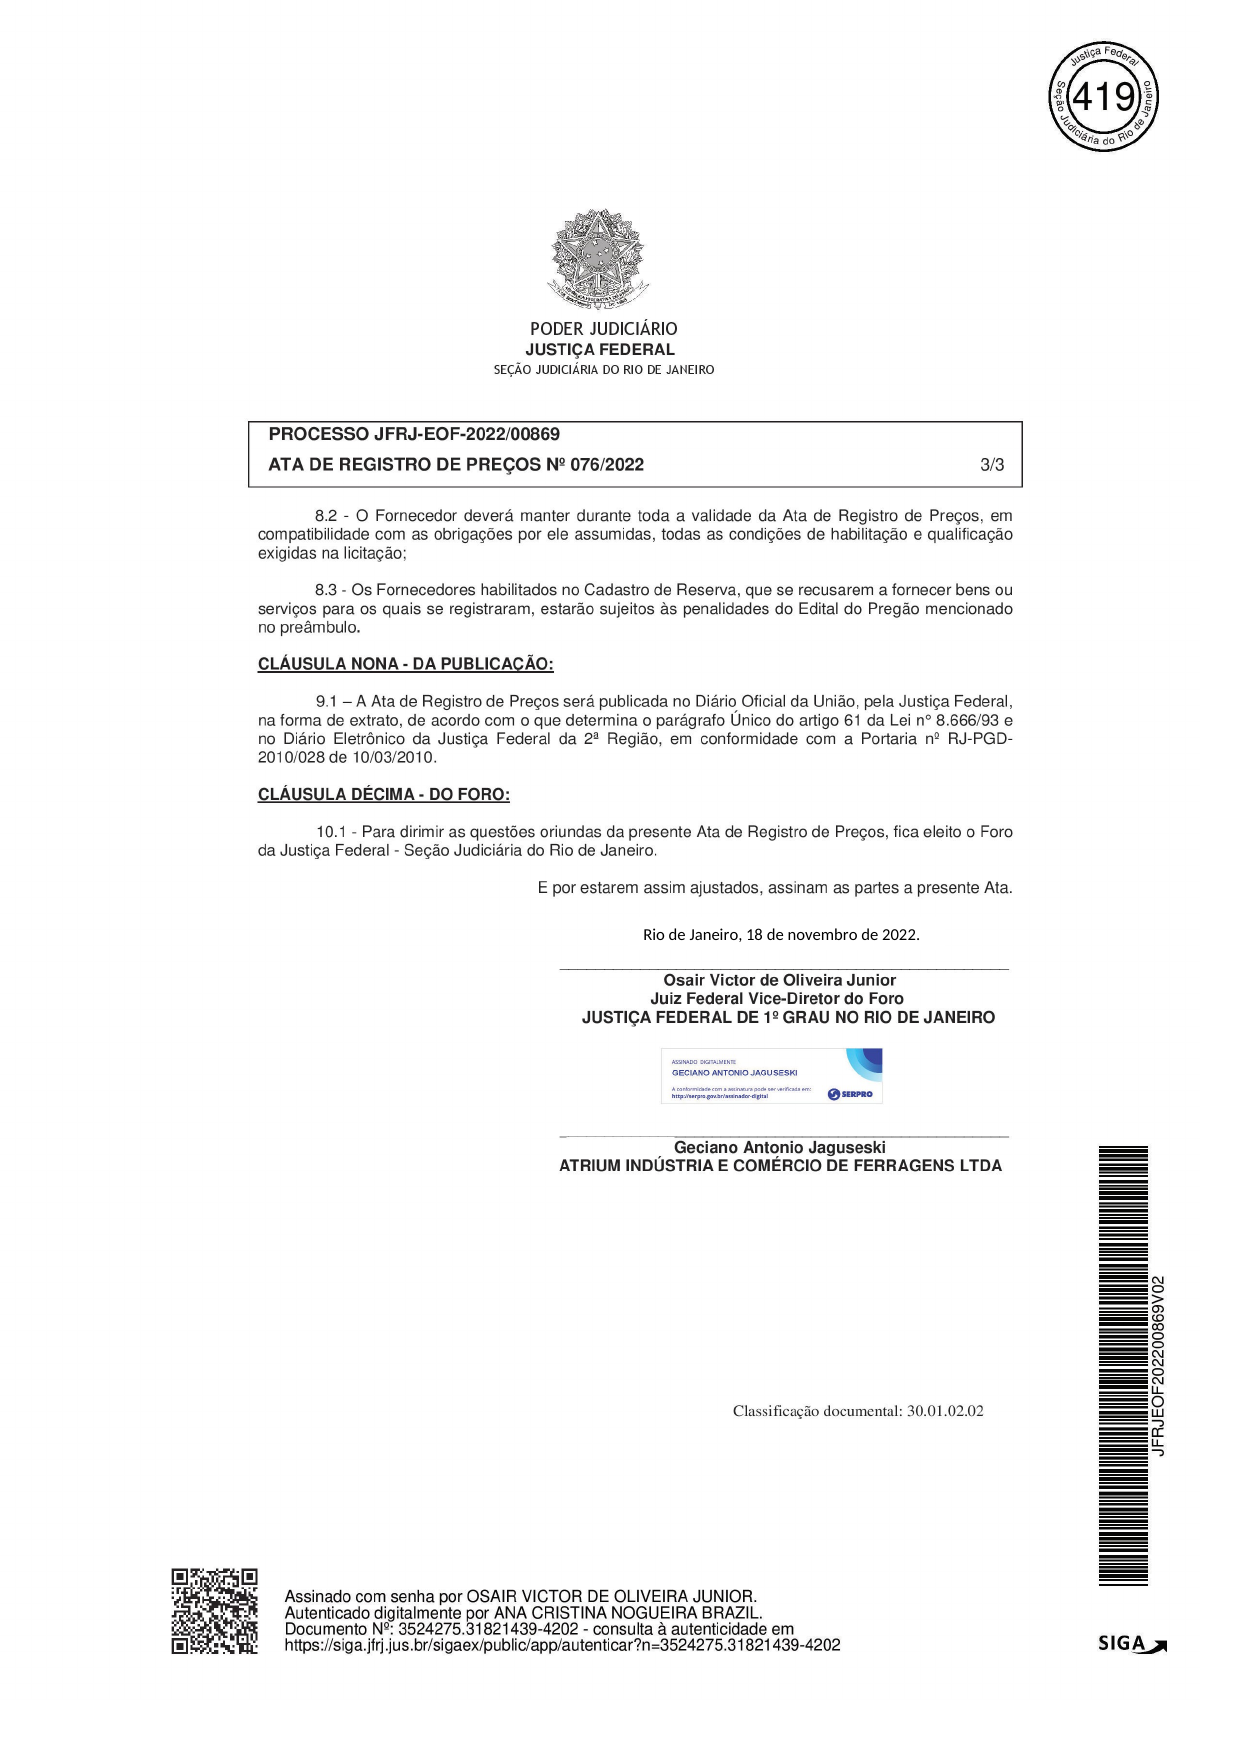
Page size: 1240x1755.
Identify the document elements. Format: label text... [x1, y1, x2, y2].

text Rio de Janeiro, 18 de novembro de 2022. [643, 925, 930, 942]
